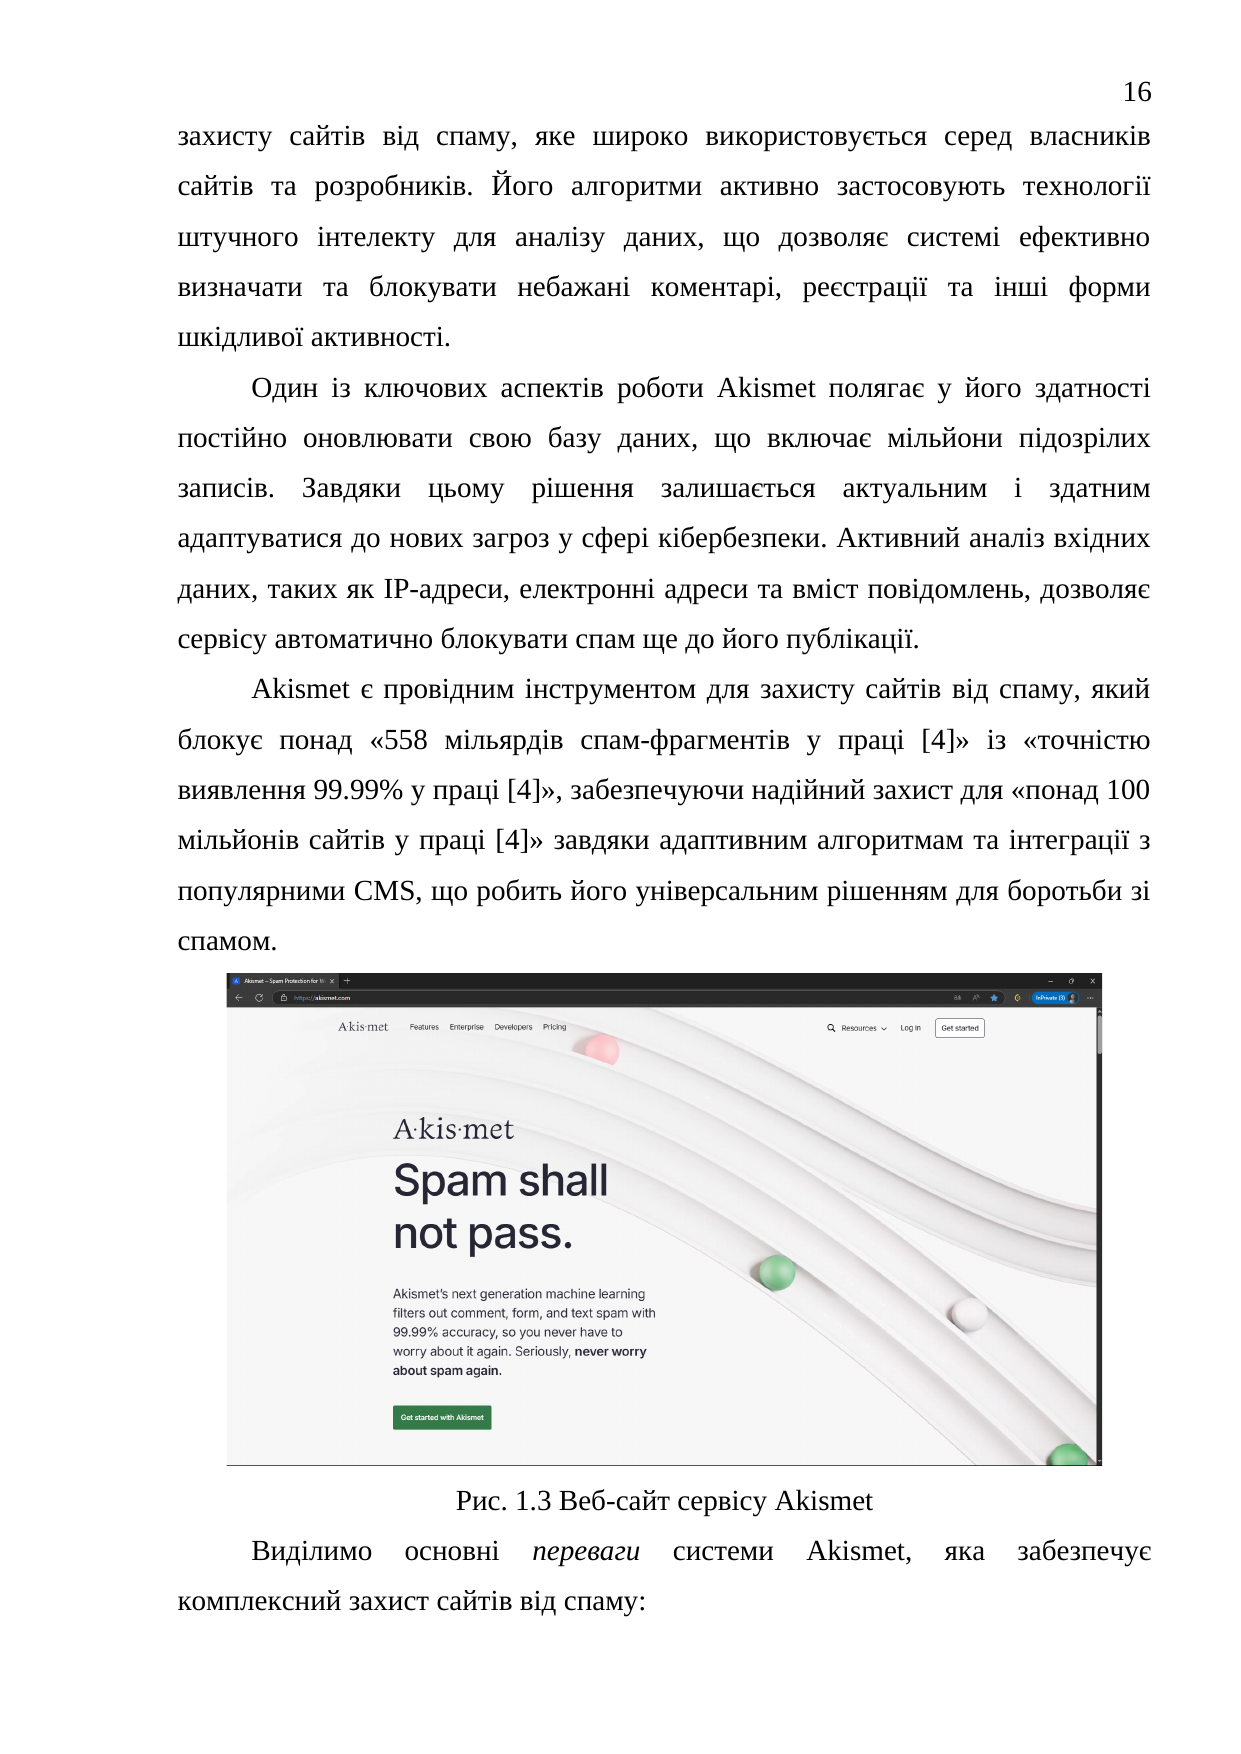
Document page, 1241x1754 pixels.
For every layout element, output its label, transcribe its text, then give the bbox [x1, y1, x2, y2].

text Один із ключових аспектів роботи Akismet полягає у його здатності постійно оновлювати свою базу даних, що включає мільйони підозрілих записів. Завдяки цьому рішення залишається актуальним і здатним адаптуватися до нових загроз у сфері кібербезпеки. Активний аналіз вхідних даних, таких як IP-адреси, електронні адреси та вміст повідомлень, дозволяє сервісу автоматично блокувати спам ще до його публікації. [177, 370, 1152, 655]
text Виділимо основні переваги системи Akismet, яка забезпечує комплексний захист сайтів від спаму: [177, 1533, 1152, 1617]
text Рис. 1.3 Веб-сайт сервісу Akismet [177, 1483, 1152, 1516]
picture [226, 973, 1103, 1466]
text Akismet є провідним інструментом для захисту сайтів від спаму, який блокує понад «558 мільярдів спам-фрагментів у праці [4]» із «точністю виявлення 99.99% у праці [4]», забезпечуючи надійний захист для «понад 100 мільйонів сайтів у праці [4]» завдяки адаптивним алгоритмам та інтеграції з популярними CMS, що робить його універсальним рішенням для боротьби зі спамом. [177, 672, 1152, 957]
text захисту сайтів від спаму, яке широко використовується серед власників сайтів та розробників. Його алгоритми активно застосовують технології штучного інтелекту для аналізу даних, що дозволяє системі ефективно визначати та блокувати небажані коментарі, реєстрації та інші форми шкідливої активності. [177, 118, 1152, 353]
